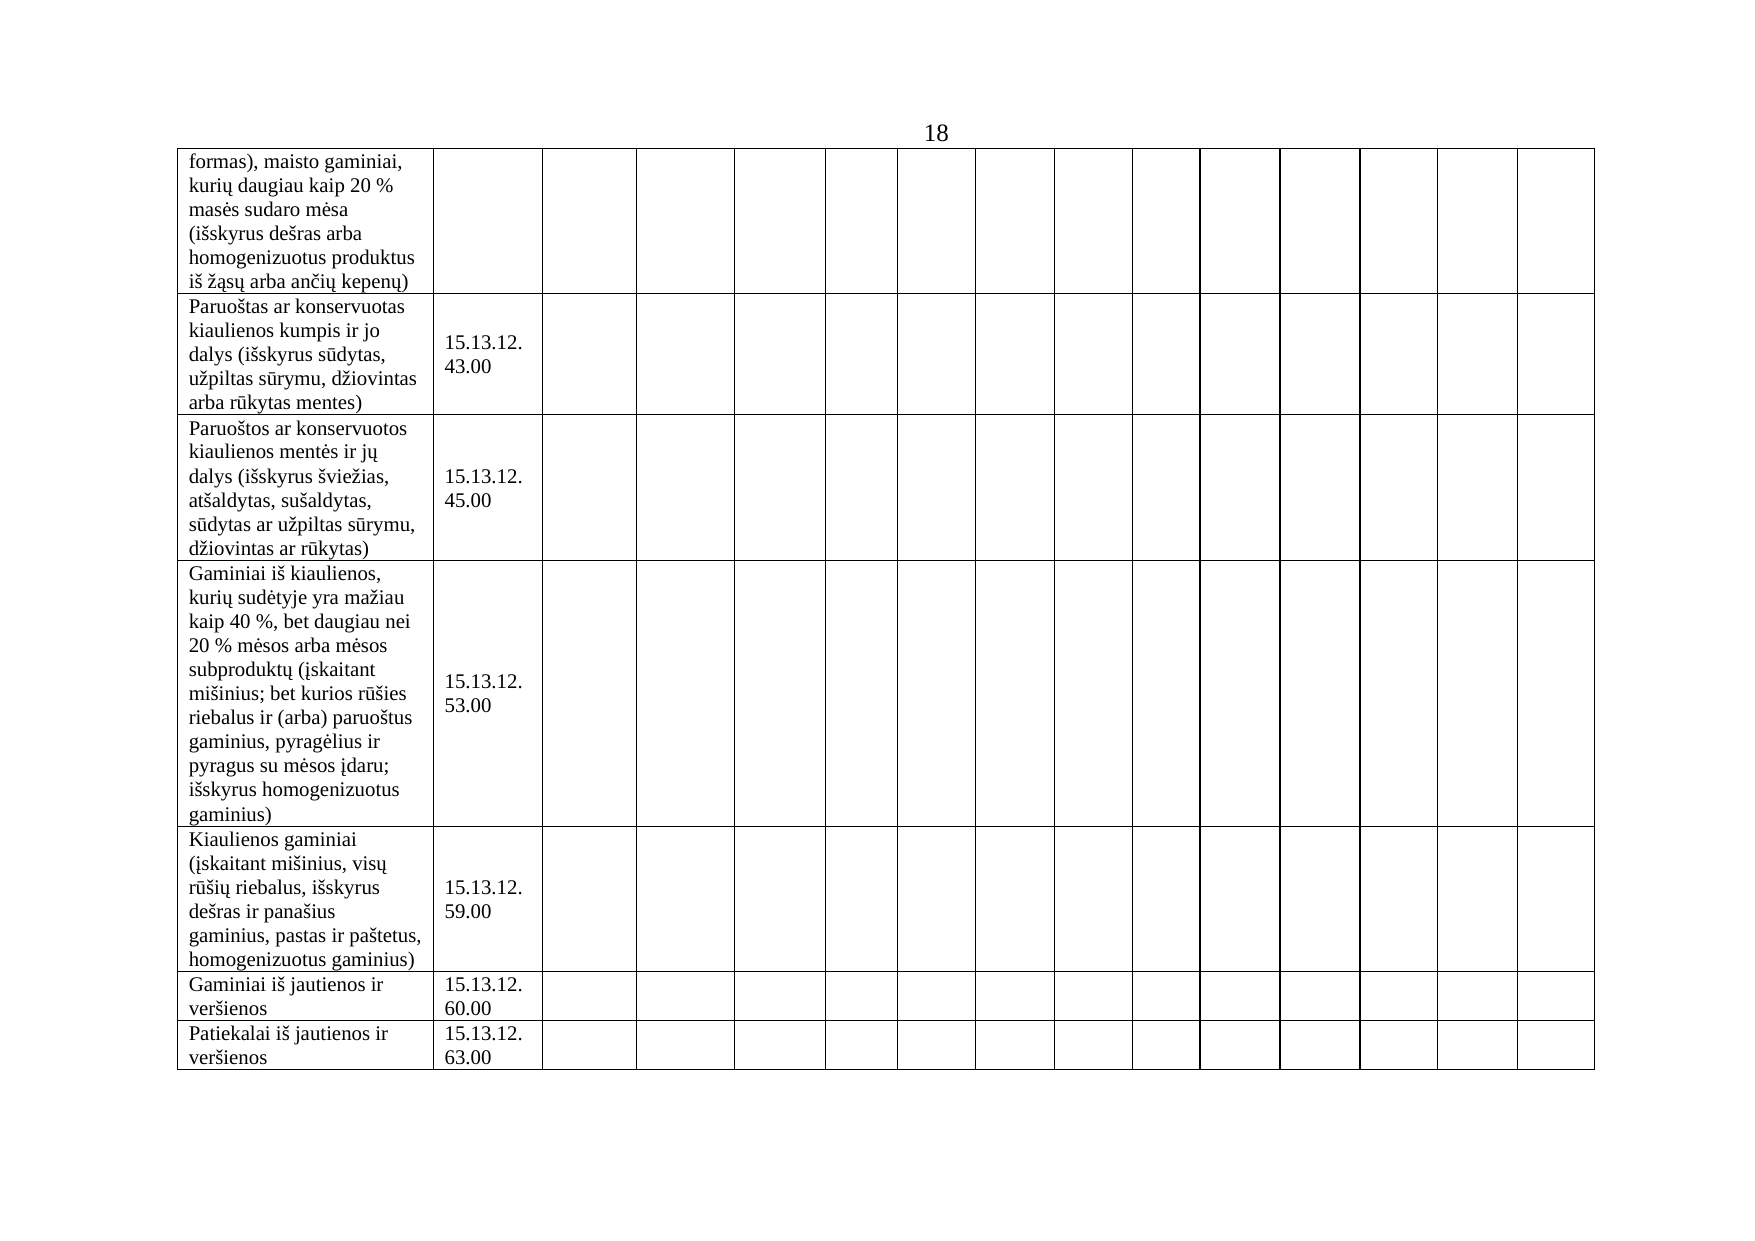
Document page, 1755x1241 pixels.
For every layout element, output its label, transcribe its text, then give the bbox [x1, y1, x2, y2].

table_cell [898, 561, 975, 826]
table_cell [1438, 1021, 1517, 1069]
table_cell [1361, 149, 1437, 293]
table_cell [1133, 294, 1199, 414]
table_cell [1281, 972, 1359, 1020]
table_cell [1201, 827, 1279, 971]
table_cell [735, 415, 825, 560]
table_cell [1201, 972, 1279, 1020]
table_cell [543, 415, 636, 560]
table_cell [637, 827, 734, 971]
table_cell 15.13.12.53.00 [434, 561, 542, 826]
table_cell [1281, 827, 1359, 971]
table_cell Gaminiai iš kiaulienos, kurių sudėtyje yra mažiau kaip 40 %, bet daugiau nei 20 % mėsos arba mėsos subproduktų (įskaitant mišinius; bet kurios rūšies riebalus ir (arba) paruoštus gaminius, pyragėlius ir pyragus su mėsos įdaru; išskyrus homogenizuotus gaminius) [178, 561, 433, 826]
table_cell [1361, 294, 1437, 414]
table_cell [637, 972, 734, 1020]
table_cell [1133, 149, 1199, 293]
table_cell [1133, 415, 1199, 560]
table_cell [1055, 415, 1132, 560]
table_cell Gaminiai iš jautienos ir veršienos [178, 972, 433, 1020]
table_cell [1201, 415, 1279, 560]
table_cell [735, 972, 825, 1020]
table_cell [1518, 827, 1594, 971]
table_cell [735, 561, 825, 826]
table_cell [637, 561, 734, 826]
table_cell [1518, 415, 1594, 560]
table_cell [1133, 972, 1199, 1020]
table_cell [1281, 561, 1359, 826]
table_cell [637, 294, 734, 414]
table_cell Kiaulienos gaminiai (įskaitant mišinius, visų rūšių riebalus, išskyrus dešras ir panašius gaminius, pastas ir paštetus, homogenizuotus gaminius) [178, 827, 433, 971]
table_cell [1055, 972, 1132, 1020]
table_cell [543, 1021, 636, 1069]
table_cell [976, 561, 1054, 826]
table_cell [1438, 827, 1517, 971]
table_cell [976, 972, 1054, 1020]
table_cell [1518, 294, 1594, 414]
table_cell [434, 149, 542, 293]
table_cell [826, 972, 897, 1020]
table_cell [1438, 294, 1517, 414]
table_cell formas), maisto gaminiai, kurių daugiau kaip 20 % masės sudaro mėsa (išskyrus dešras arba homogenizuotus produktus iš žąsų arba ančių kepenų) [178, 149, 433, 293]
table_cell [1361, 561, 1437, 826]
table_cell [1201, 149, 1279, 293]
table_cell [1055, 1021, 1132, 1069]
table_cell [637, 149, 734, 293]
table_cell [1201, 294, 1279, 414]
table_cell [637, 415, 734, 560]
table_cell [1518, 972, 1594, 1020]
table_cell [543, 149, 636, 293]
table_cell 15.13.12.63.00 [434, 1021, 542, 1069]
table_cell 15.13.12.45.00 [434, 415, 542, 560]
table_cell [1361, 415, 1437, 560]
table_cell 15.13.12.43.00 [434, 294, 542, 414]
table_cell [1518, 1021, 1594, 1069]
table_cell [976, 294, 1054, 414]
table_cell [898, 827, 975, 971]
table_cell [1281, 149, 1359, 293]
table_cell [1518, 561, 1594, 826]
table_cell [1361, 827, 1437, 971]
table_cell [1438, 561, 1517, 826]
table_cell [1281, 294, 1359, 414]
table_cell [543, 827, 636, 971]
table_cell [735, 827, 825, 971]
table_cell [1361, 1021, 1437, 1069]
table_cell Patiekalai iš jautienos ir veršienos [178, 1021, 433, 1069]
table_cell [898, 1021, 975, 1069]
table_cell [826, 294, 897, 414]
table_cell [637, 1021, 734, 1069]
table_cell [976, 827, 1054, 971]
table_cell Paruoštas ar konservuotas kiaulienos kumpis ir jo dalys (išskyrus sūdytas, užpiltas sūrymu, džiovintas arba rūkytas mentes) [178, 294, 433, 414]
table_cell [1438, 149, 1517, 293]
table_cell [898, 294, 975, 414]
table_cell [543, 294, 636, 414]
table_cell [1055, 827, 1132, 971]
table_cell [1281, 415, 1359, 560]
table_cell [1201, 561, 1279, 826]
table_cell [1438, 972, 1517, 1020]
table_cell 15.13.12.60.00 [434, 972, 542, 1020]
table_cell [898, 415, 975, 560]
table_cell [735, 294, 825, 414]
table_cell 15.13.12.59.00 [434, 827, 542, 971]
table_cell [1133, 561, 1199, 826]
table_cell [1133, 827, 1199, 971]
table_cell [826, 827, 897, 971]
table_cell Paruoštos ar konservuotos kiaulienos mentės ir jų dalys (išskyrus šviežias, atšaldytas, sušaldytas, sūdytas ar užpiltas sūrymu, džiovintas ar rūkytas) [178, 415, 433, 560]
table_cell [976, 415, 1054, 560]
table_cell [543, 972, 636, 1020]
table_cell [1518, 149, 1594, 293]
table_cell [898, 149, 975, 293]
table_cell [1438, 415, 1517, 560]
table_cell [1361, 972, 1437, 1020]
table_cell [976, 149, 1054, 293]
table_cell [976, 1021, 1054, 1069]
table_cell [826, 149, 897, 293]
table_cell [735, 149, 825, 293]
table_cell [898, 972, 975, 1020]
table_cell [543, 561, 636, 826]
table_cell [1055, 294, 1132, 414]
table_cell [1201, 1021, 1279, 1069]
table_cell [735, 1021, 825, 1069]
table_cell [826, 415, 897, 560]
table_cell [1055, 561, 1132, 826]
table_cell [1133, 1021, 1199, 1069]
table_cell [826, 561, 897, 826]
table_cell [1055, 149, 1132, 293]
table_cell [1281, 1021, 1359, 1069]
table_cell [826, 1021, 897, 1069]
